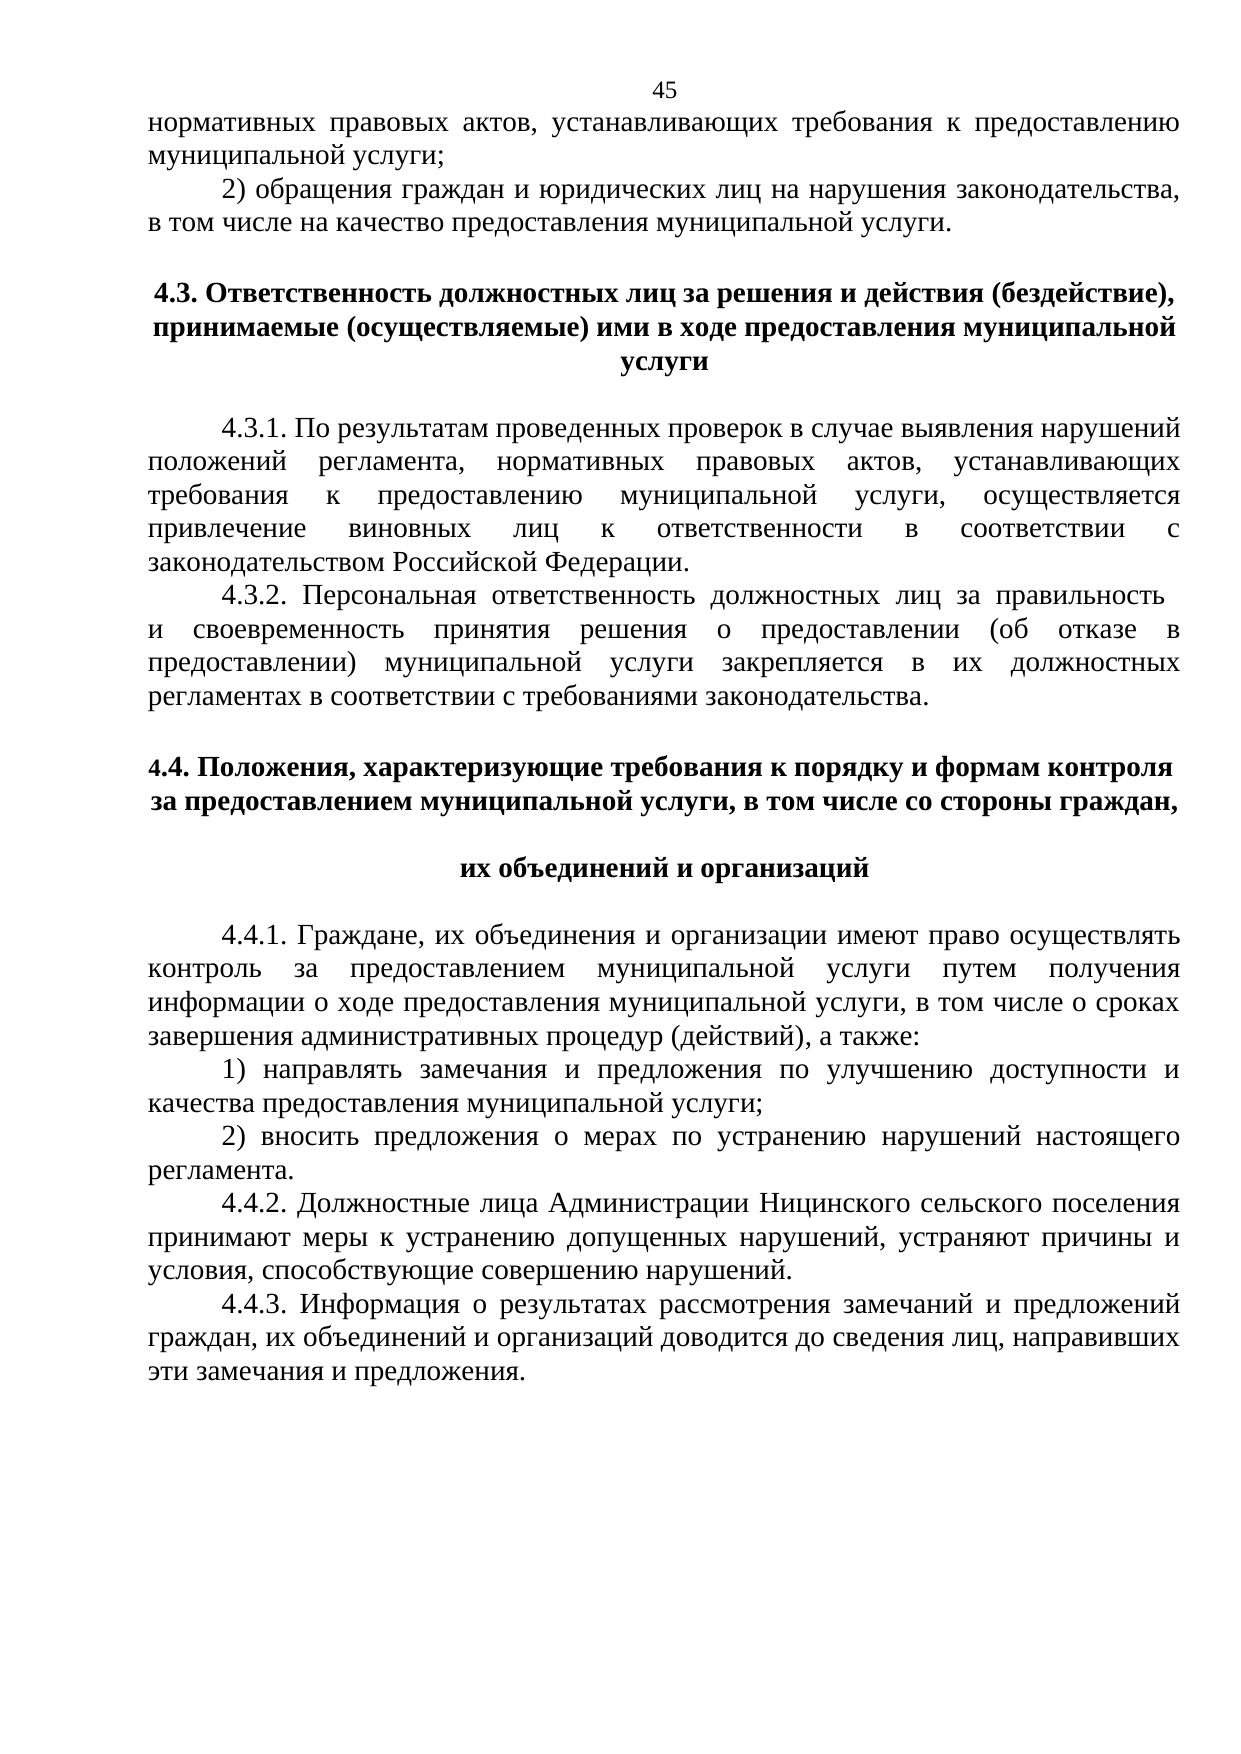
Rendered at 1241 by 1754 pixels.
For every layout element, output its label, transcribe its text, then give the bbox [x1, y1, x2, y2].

text 1) направлять замечания и предложения по улучшению доступности и качества предоставления муниципальной услуги; [148, 1051, 1181, 1118]
subtitle 4.4. Положения, характеризующие требования к порядку и формам контроля за предоставлением муниципальной услуги, в том числе со стороны граждан, их объединений и организаций [148, 749, 1181, 883]
subtitle 4.3. Ответственность должностных лиц за решения и действия (бездействие), принимаемые (осуществляемые) ими в ходе предоставления муниципальной услуги [148, 276, 1181, 376]
text 4.4.3. Информация о результатах рассмотрения замечаний и предложений граждан, их объединений и организаций доводится до сведения лиц, направивших эти замечания и предложения. [148, 1286, 1181, 1387]
text 4.3.1. По результатам проведенных проверок в случае выявления нарушений положений регламента, нормативных правовых актов, устанавливающих требования к предоставлению муниципальной услуги, осуществляется привлечение виновных лиц к ответственности в соответствии с законодательством Российской Федерации. [148, 410, 1181, 577]
text 4.4.1. Граждане, их объединения и организации имеют право осуществлять контроль за предоставлением муниципальной услуги путем получения информации о ходе предоставления муниципальной услуги, в том числе о сроках завершения административных процедур (действий), а также: [148, 917, 1181, 1051]
text 2) вносить предложения о мерах по устранению нарушений настоящего регламента. [148, 1118, 1181, 1185]
text 2) обращения граждан и юридических лиц на нарушения законодательства, в том числе на качество предоставления муниципальной услуги. [148, 171, 1181, 238]
text 4.3.2. Персональная ответственность должностных лиц за правильность и своевременность принятия решения о предоставлении (об отказе в предоставлении) муниципальной услуги закрепляется в их должностных регламентах в соответствии с требованиями законодательства. [148, 577, 1181, 712]
text нормативных правовых актов, устанавливающих требования к предоставлению муниципальной услуги; [148, 104, 1181, 171]
text 4.4.2. Должностные лица Администрации Ницинского сельского поселения принимают меры к устранению допущенных нарушений, устраняют причины и условия, способствующие совершению нарушений. [148, 1185, 1181, 1286]
